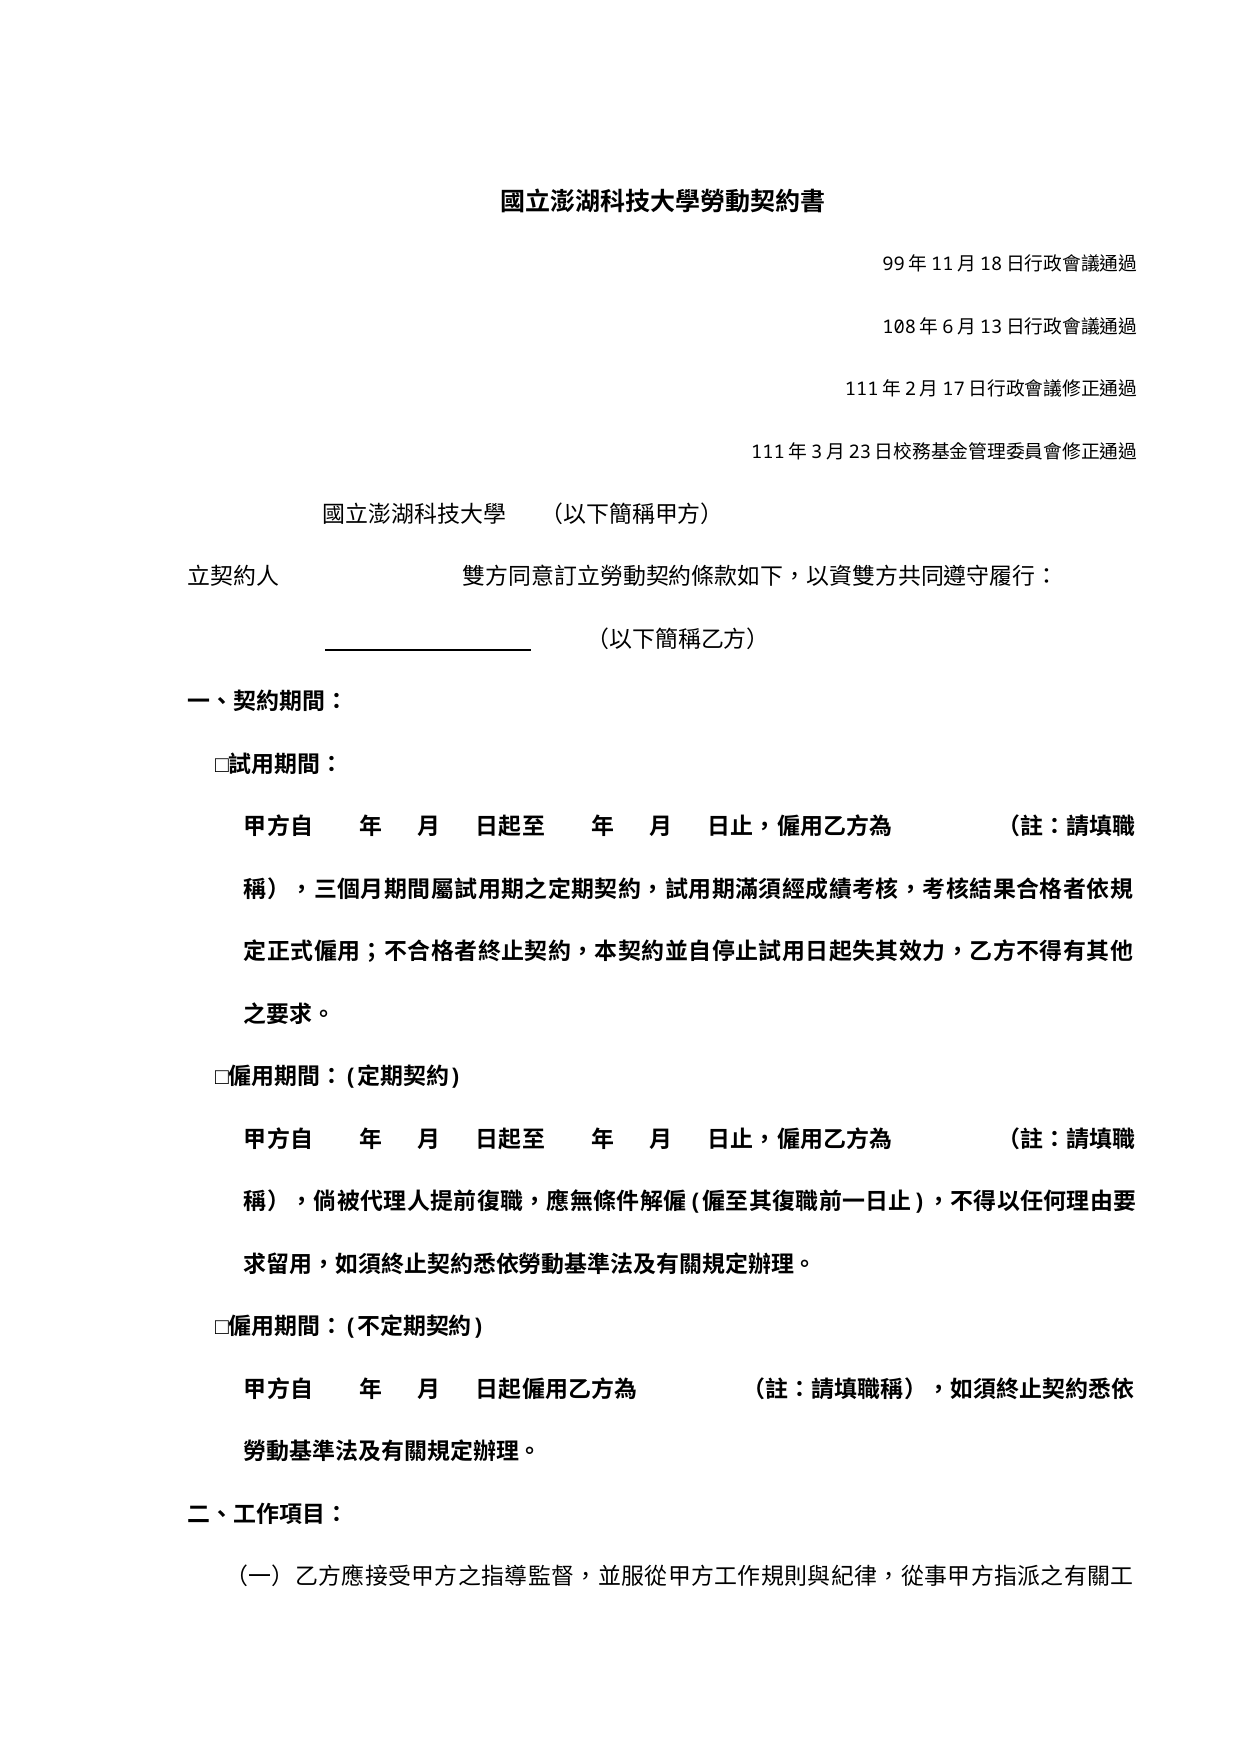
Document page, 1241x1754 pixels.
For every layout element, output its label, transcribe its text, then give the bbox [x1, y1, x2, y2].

text 國立澎湖科技大學勞動契約書 [187, 158, 1137, 221]
text 二、工作項目： [187, 1471, 1137, 1533]
text 108年6月13日行政會議通過 [187, 283, 1137, 346]
text 立契約人 雙方同意訂立勞動契約條款如下，以資雙方共同遵守履行： [187, 533, 1137, 596]
text 甲方自 年 月 日起僱用乙方為 （註：請填職稱），如須終止契約悉依勞動基準法及有關規定辦理。 [244, 1346, 1137, 1471]
text 國立澎湖科技大學 （以下簡稱甲方） [187, 471, 1137, 533]
text □僱用期間：(不定期契約) [187, 1283, 1137, 1346]
text 甲方自 年 月 日起至 年 月 日止，僱用乙方為 （註：請填職稱），三個月期間屬試用期之定期契約，試用期滿須經成績考核，考核結果合格者依規定正式僱用；不合格者終止契約，本契約並自停止試用日起失其效力，乙方不得有其他之要求。 [244, 783, 1137, 1033]
text （以下簡稱乙方） [187, 596, 1137, 658]
text □試用期間： [187, 721, 1137, 783]
text 一、契約期間： [187, 658, 1137, 721]
text 甲方自 年 月 日起至 年 月 日止，僱用乙方為 （註：請填職稱），倘被代理人提前復職，應無條件解僱(僱至其復職前一日止)，不得以任何理由要求留用，如須終止契約悉依勞動基準法及有關規定辦理。 [244, 1096, 1137, 1283]
text 111年3月23日校務基金管理委員會修正通過 [187, 408, 1137, 471]
text （一）乙方應接受甲方之指導監督，並服從甲方工作規則與紀律，從事甲方指派之有關工作及其他臨時交辦事項，該工作項目，如甲方備有工作說明書，視為契約之一部分。甲方得視業務需要，指派、調整乙方之工作內容，乙方不得異議。 [225, 1533, 1137, 1596]
text □僱用期間：(定期契約) [187, 1033, 1137, 1096]
text 99年11月18日行政會議通過 [187, 221, 1137, 283]
text 111年2月17日行政會議修正通過 [187, 346, 1137, 408]
